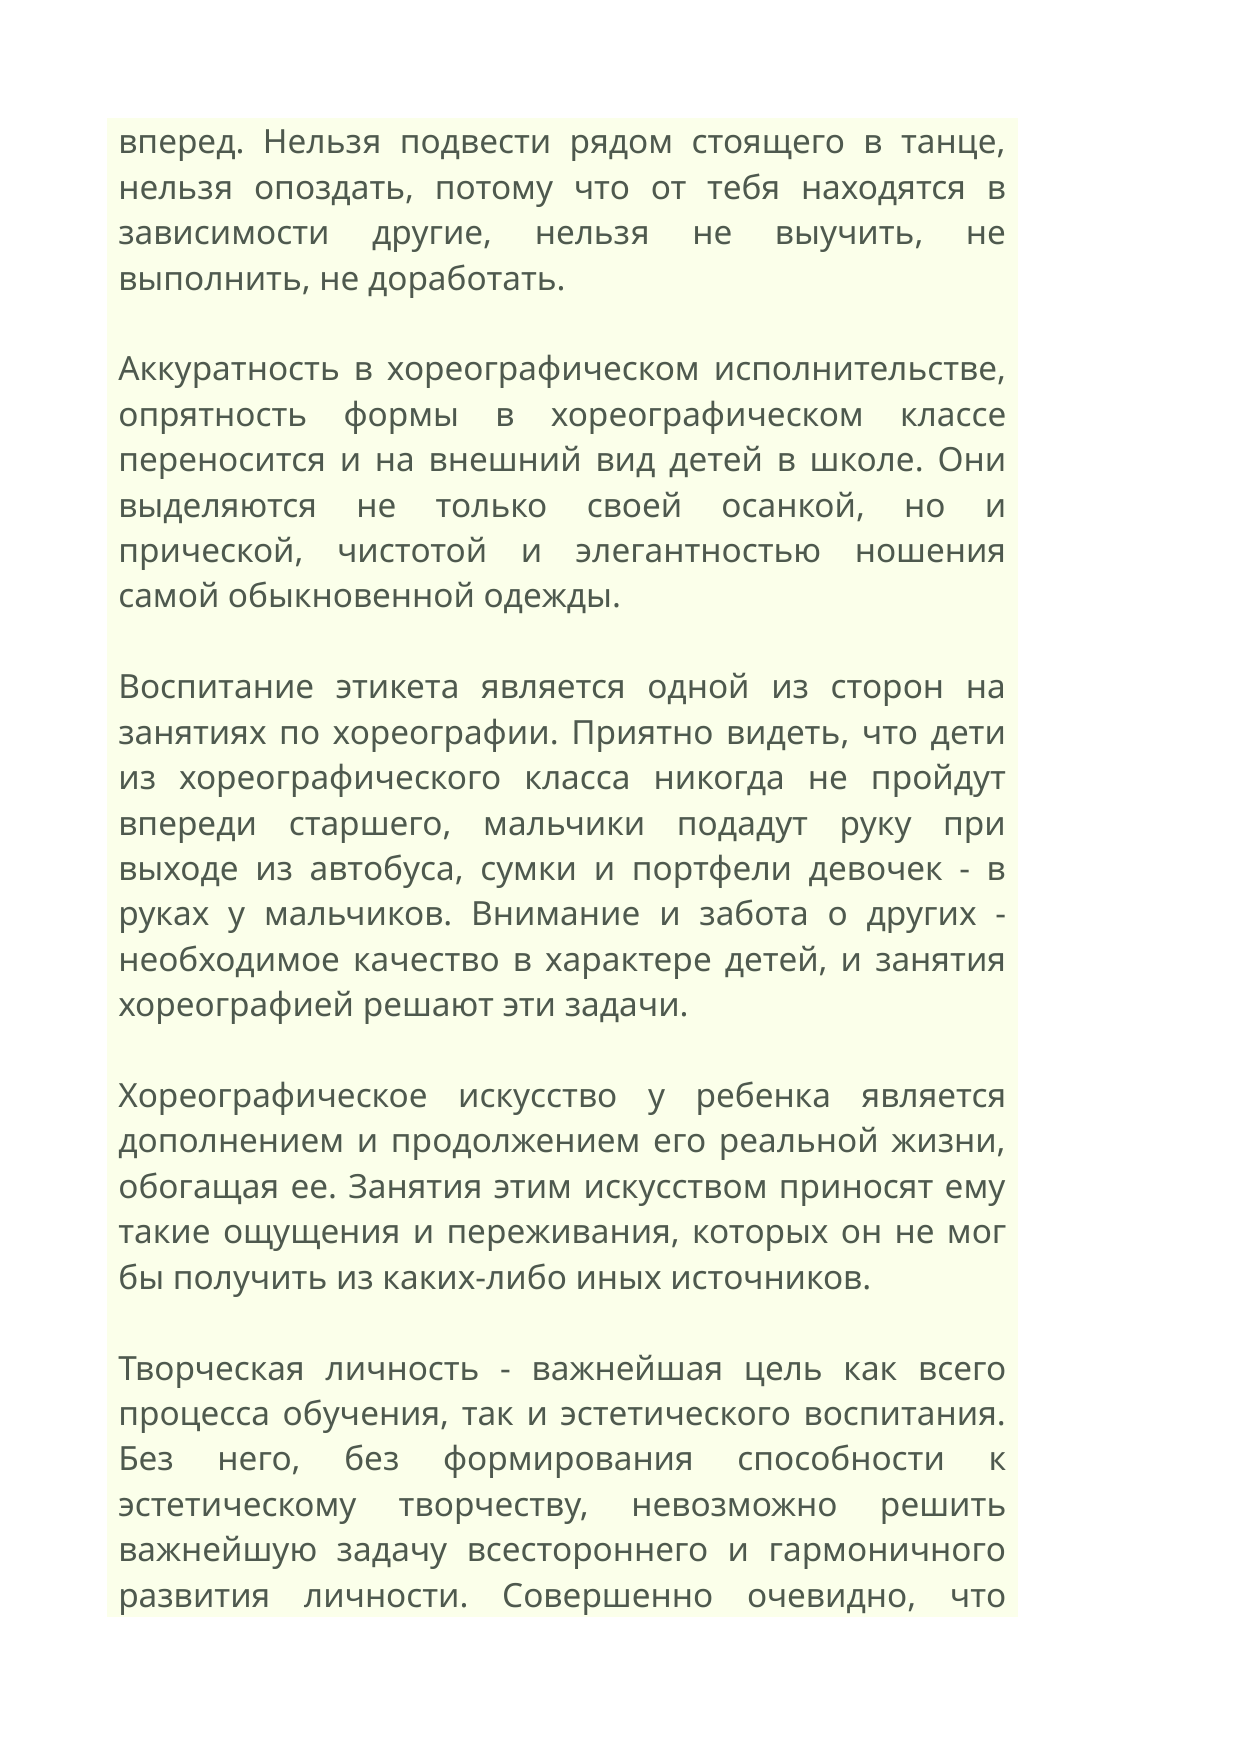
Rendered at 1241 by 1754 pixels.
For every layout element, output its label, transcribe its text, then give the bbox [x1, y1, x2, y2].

table_header вперед. Нельзя подвести рядом стоящего в танце, нельзя опоздать, потому что от тебя находятся в зависимости другие, нельзя не выучить, не выполнить, не доработать. Аккуратность в хореографическом исполнительстве, опрятность формы в хореографическом классе переносится и на внешний вид детей в школе. Они выделяются не только своей осанкой, но и прической, чистотой и элегантностью ношения самой обыкновенной одежды. Воспитание этикета является одной из сторон на занятиях по хореографии. Приятно видеть, что дети из хореографического класса никогда не пройдут впереди старшего, мальчики подадут руку при выходе из автобуса, сумки и портфели девочек - в руках у мальчиков. Внимание и забота о других - необходимое качество в характере детей, и занятия хореографией решают эти задачи. Хореографическое искусство у ребенка является дополнением и продолжением его реальной жизни, обогащая ее. Занятия этим искусством приносят ему такие ощущения и переживания, которых он не мог бы получить из каких-либо иных источников. Творческая личность - важнейшая цель как всего процесса обучения, так и эстетического воспитания. Без него, без формирования способности к эстетическому творчеству, невозможно решить важнейшую задачу всестороннего и гармоничного развития личности. Совершенно очевидно, что [107, 118, 1018, 1617]
